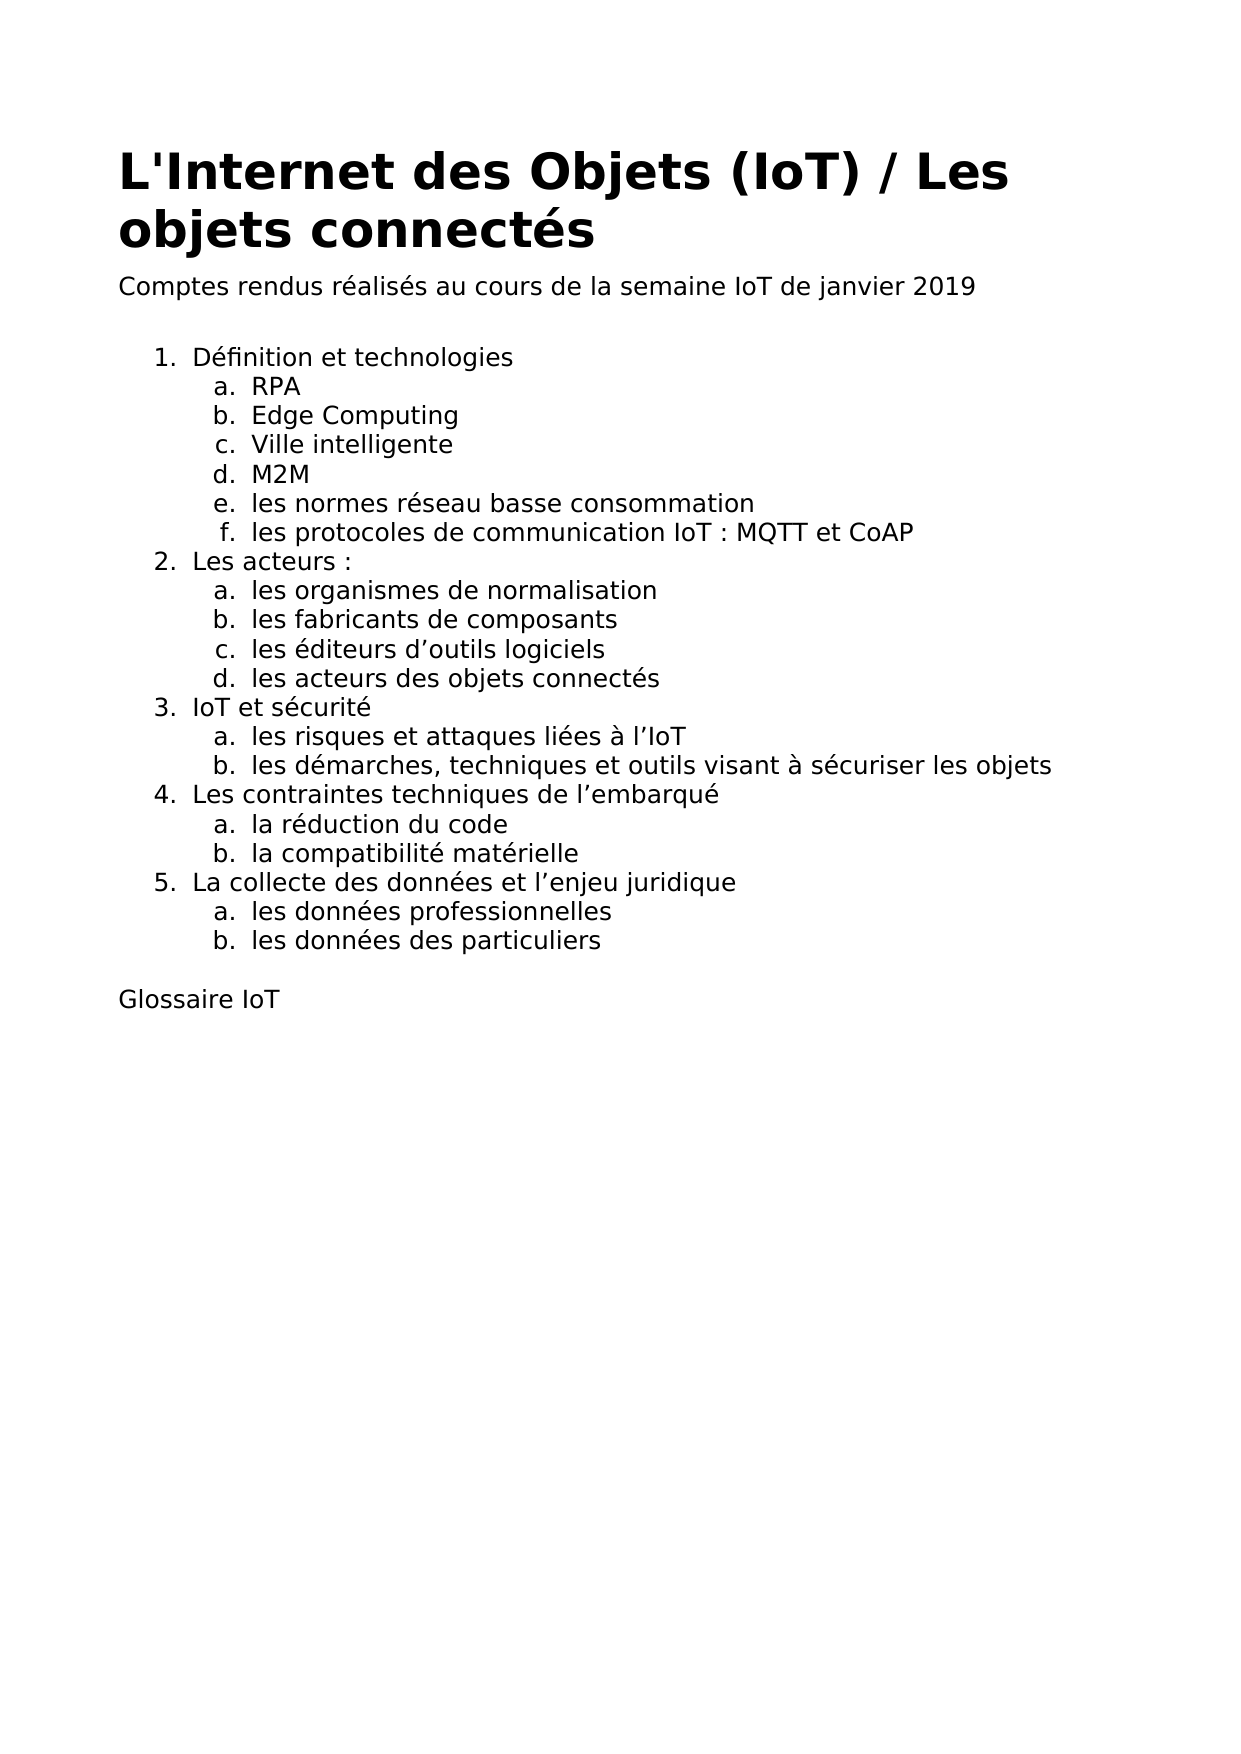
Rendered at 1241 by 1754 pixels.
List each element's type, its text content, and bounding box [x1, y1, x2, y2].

list RPA [236, 372, 1122, 402]
list les fabricants de composants [236, 606, 1122, 635]
list Edge Computing [236, 402, 1122, 431]
text Glossaire IoT [118, 985, 1122, 1014]
subtitle L'Internet des Objets (IoT) / Les objets connectés [118, 143, 1122, 259]
list Les acteurs : [177, 547, 1122, 577]
list Ville intelligente [236, 431, 1122, 460]
list Les contraintes techniques de l’embarqué [177, 781, 1122, 810]
list les protocoles de communication IoT : MQTT et CoAP [236, 518, 1122, 547]
list La collecte des données et l’enjeu juridique [177, 868, 1122, 897]
list les données professionnelles [236, 897, 1122, 927]
list les démarches, techniques et outils visant à sécuriser les objets [236, 752, 1122, 781]
text Comptes rendus réalisés au cours de la semaine IoT de janvier 2019 [118, 272, 1122, 301]
list la réduction du code [236, 810, 1122, 839]
list les acteurs des objets connectés [236, 664, 1122, 693]
list les éditeurs d’outils logiciels [236, 635, 1122, 664]
list IoT et sécurité [177, 693, 1122, 722]
list Définition et technologies [177, 343, 1122, 372]
list les données des particuliers [236, 927, 1122, 956]
list les organismes de normalisation [236, 577, 1122, 606]
list les normes réseau basse consommation [236, 489, 1122, 518]
list M2M [236, 460, 1122, 489]
list les risques et attaques liées à l’IoT [236, 722, 1122, 752]
list la compatibilité matérielle [236, 839, 1122, 868]
